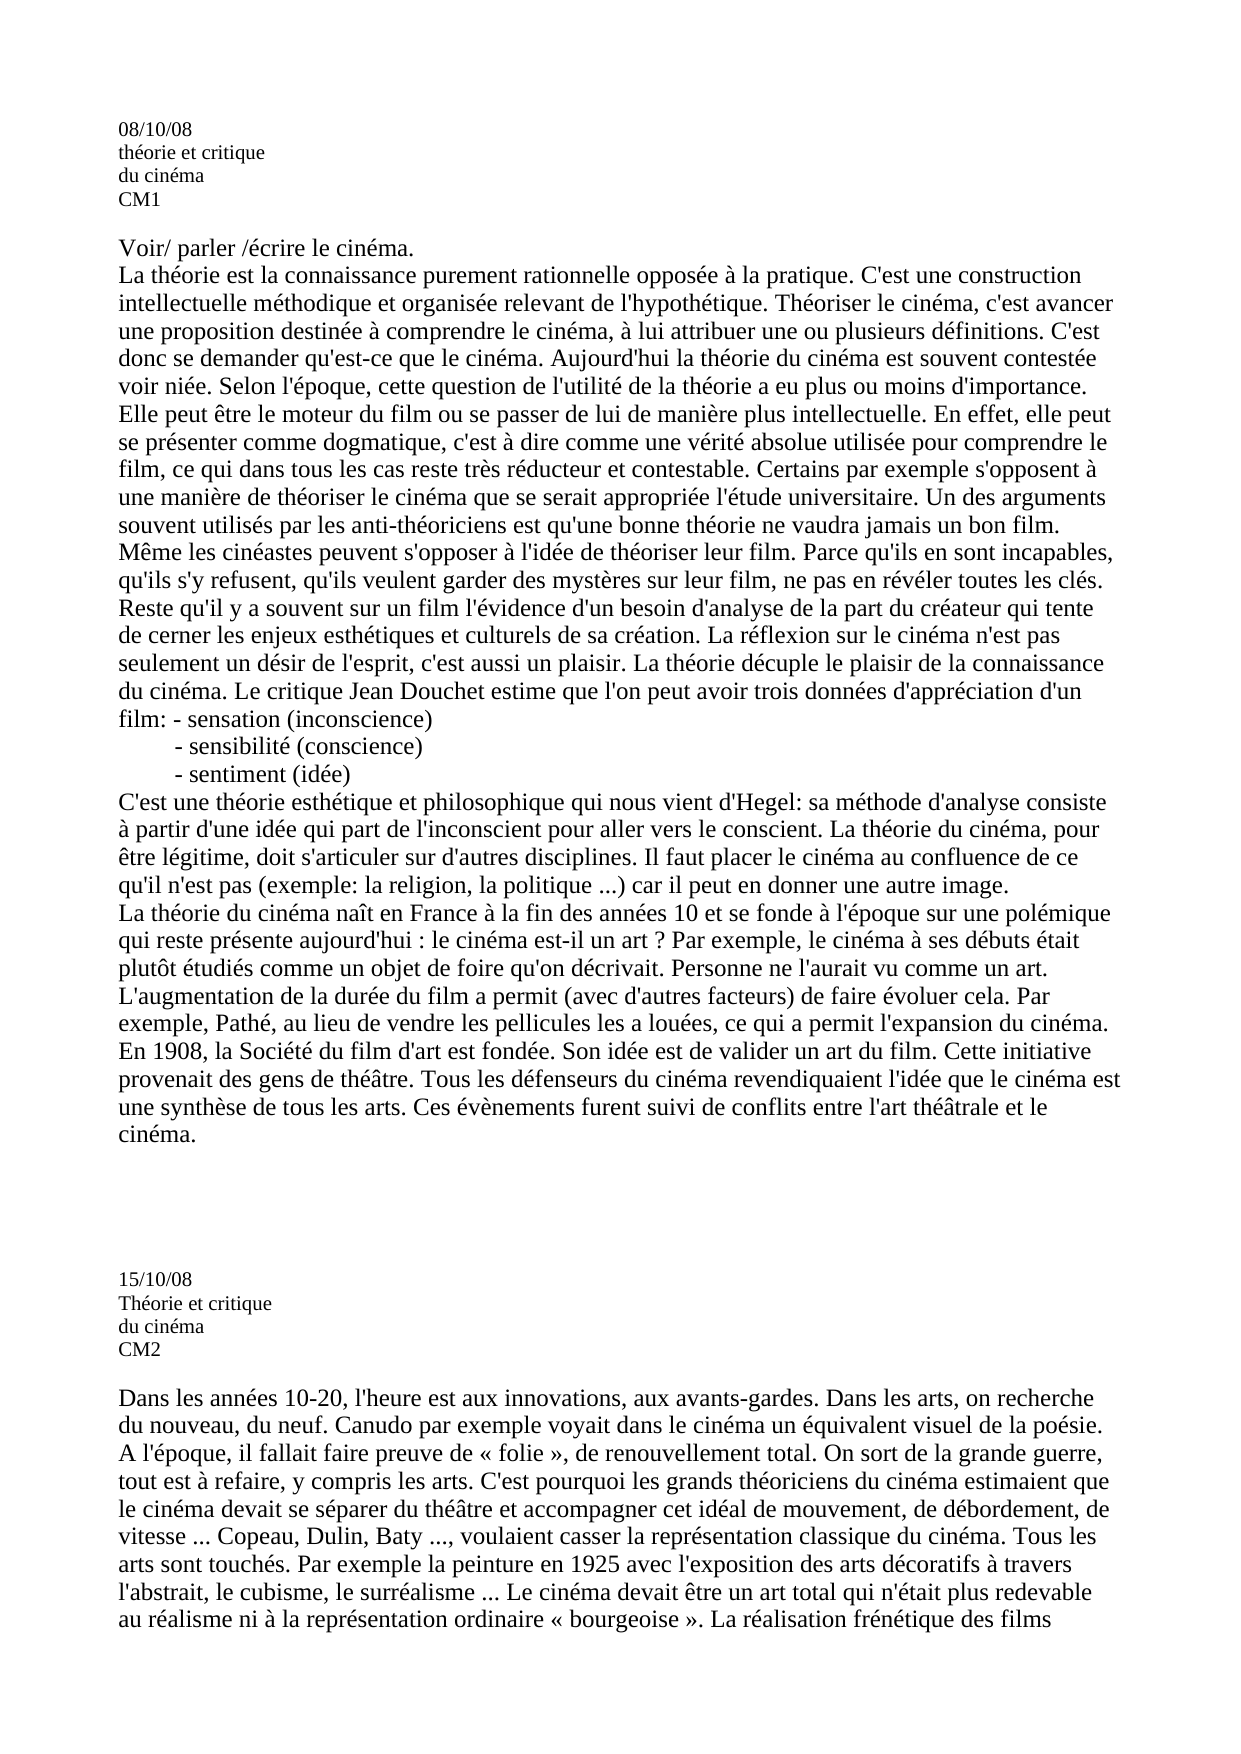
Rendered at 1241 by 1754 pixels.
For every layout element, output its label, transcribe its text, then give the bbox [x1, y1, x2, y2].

text La théorie du cinéma naît en France à la fin des années 10 et se fonde à l'époque sur une polémique qui reste présente aujourd'hui : le cinéma est-il un art ? Par exemple, le cinéma à ses débuts était plutôt étudiés comme un objet de foire qu'on décrivait. Personne ne l'aurait vu comme un art. L'augmentation de la durée du film a permit (avec d'autres facteurs) de faire évoluer cela. Par exemple, Pathé, au lieu de vendre les pellicules les a louées, ce qui a permit l'expansion du cinéma. En 1908, la Société du film d'art est fondée. Son idée est de valider un art du film. Cette initiative provenait des gens de théâtre. Tous les défenseurs du cinéma revendiquaient l'idée que le cinéma est une synthèse de tous les arts. Ces évènements furent suivi de conflits entre l'art théâtrale et le cinéma. [118, 899, 1122, 1148]
text théorie et critique [118, 141, 1122, 164]
text 15/10/08 [118, 1268, 1122, 1291]
text Voir/ parler /écrire le cinéma. [118, 234, 1122, 261]
text CM1 [118, 187, 1122, 211]
text Reste qu'il y a souvent sur un film l'évidence d'un besoin d'analyse de la part du créateur qui tente de cerner les enjeux esthétiques et culturels de sa création. La réflexion sur le cinéma n'est pas seulement un désir de l'esprit, c'est aussi un plaisir. La théorie décuple le plaisir de la connaissance du cinéma. Le critique Jean Douchet estime que l'on peut avoir trois données d'appréciation d'un film: - sensation (inconscience) [118, 594, 1122, 732]
text - sentiment (idée) [118, 760, 1122, 788]
text La théorie est la connaissance purement rationnelle opposée à la pratique. C'est une construction intellectuelle méthodique et organisée relevant de l'hypothétique. Théoriser le cinéma, c'est avancer une proposition destinée à comprendre le cinéma, à lui attribuer une ou plusieurs définitions. C'est donc se demander qu'est-ce que le cinéma. Aujourd'hui la théorie du cinéma est souvent contestée voir niée. Selon l'époque, cette question de l'utilité de la théorie a eu plus ou moins d'importance. Elle peut être le moteur du film ou se passer de lui de manière plus intellectuelle. En effet, elle peut se présenter comme dogmatique, c'est à dire comme une vérité absolue utilisée pour comprendre le film, ce qui dans tous les cas reste très réducteur et contestable. Certains par exemple s'opposent à une manière de théoriser le cinéma que se serait appropriée l'étude universitaire. Un des arguments souvent utilisés par les anti-théoriciens est qu'une bonne théorie ne vaudra jamais un bon film. Même les cinéastes peuvent s'opposer à l'idée de théoriser leur film. Parce qu'ils en sont incapables, qu'ils s'y refusent, qu'ils veulent garder des mystères sur leur film, ne pas en révéler toutes les clés. [118, 261, 1122, 594]
text 08/10/08 [118, 118, 1122, 141]
text C'est une théorie esthétique et philosophique qui nous vient d'Hegel: sa méthode d'analyse consiste à partir d'une idée qui part de l'inconscient pour aller vers le conscient. La théorie du cinéma, pour être légitime, doit s'articuler sur d'autres disciplines. Il faut placer le cinéma au confluence de ce qu'il n'est pas (exemple: la religion, la politique ...) car il peut en donner une autre image. [118, 788, 1122, 899]
text Théorie et critique [118, 1291, 1122, 1314]
text Dans les années 10-20, l'heure est aux innovations, aux avants-gardes. Dans les arts, on recherche du nouveau, du neuf. Canudo par exemple voyait dans le cinéma un équivalent visuel de la poésie. A l'époque, il fallait faire preuve de « folie », de renouvellement total. On sort de la grande guerre, tout est à refaire, y compris les arts. C'est pourquoi les grands théoriciens du cinéma estimaient que le cinéma devait se séparer du théâtre et accompagner cet idéal de mouvement, de débordement, de vitesse ... Copeau, Dulin, Baty ..., voulaient casser la représentation classique du cinéma. Tous les arts sont touchés. Par exemple la peinture en 1925 avec l'exposition des arts décoratifs à travers l'abstrait, le cubisme, le surréalisme ... Le cinéma devait être un art total qui n'était plus redevable au réalisme ni à la représentation ordinaire « bourgeoise ». La réalisation frénétique des films [118, 1384, 1122, 1633]
text du cinéma [118, 1314, 1122, 1338]
text du cinéma [118, 164, 1122, 187]
text CM2 [118, 1338, 1122, 1361]
text - sensibilité (conscience) [118, 732, 1122, 760]
